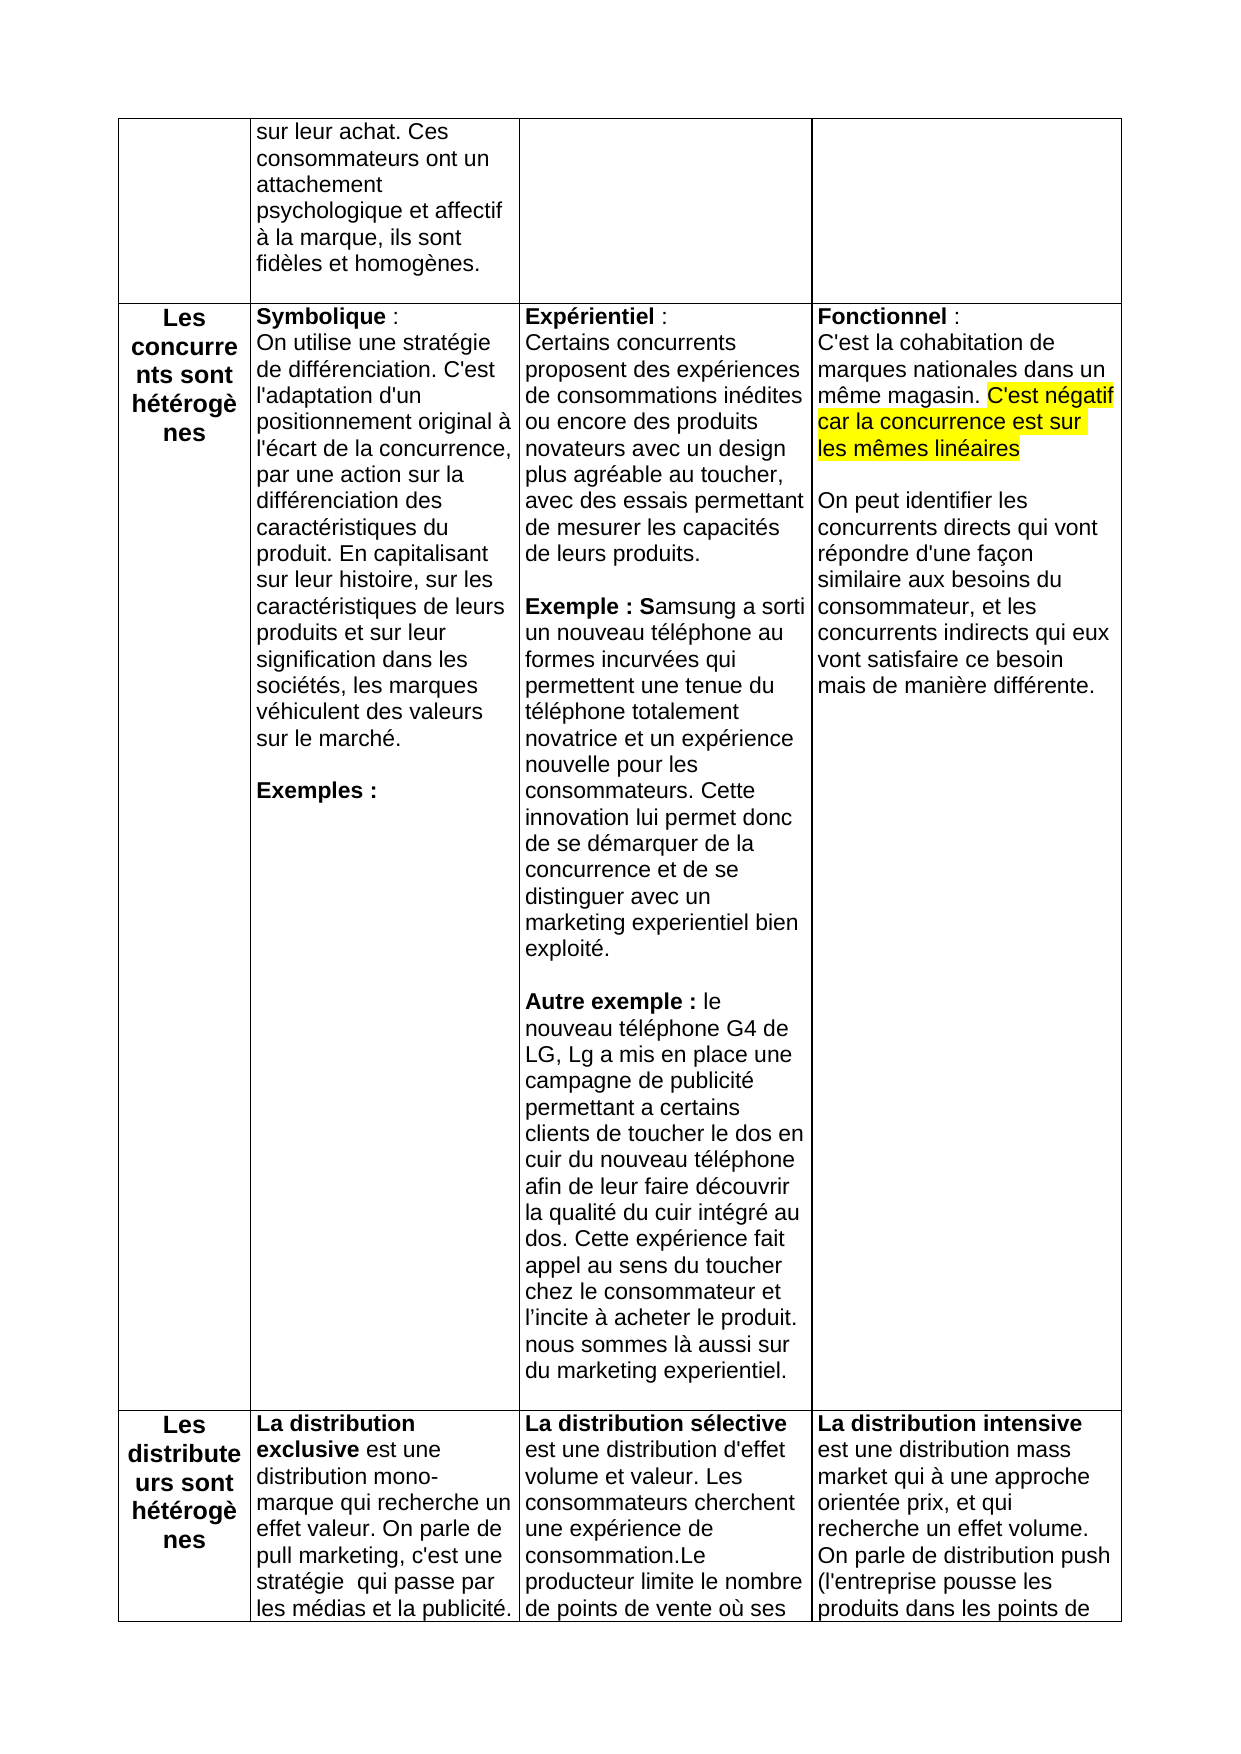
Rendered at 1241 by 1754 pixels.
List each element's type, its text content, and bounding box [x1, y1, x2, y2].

table_cell Fonctionnel : C'est la cohabitation de marques nationales dans un même magasin. C'est négatif car la concurrence est sur les mêmes linéaires On peut identifier les concurrents directs qui vont répondre d'une façon similaire aux besoins du consommateur, et les concurrents indirects qui eux vont satisfaire ce besoin mais de manière différente. [813, 304, 1121, 1410]
table_cell La distribution exclusive est une distribution mono-marque qui recherche un effet valeur. On parle de pull marketing, c'est une stratégie qui passe par les médias et la publicité. [251, 1411, 519, 1621]
table_cell sur leur achat. Ces consommateurs ont un attachement psychologique et affectif à la marque, ils sont fidèles et homogènes. [251, 119, 519, 303]
table_cell [813, 119, 1121, 303]
table_cell [520, 119, 811, 303]
table_cell Les distributeurs sont hétérogènes [119, 1411, 250, 1621]
table_cell [119, 119, 250, 303]
table_cell La distribution sélective est une distribution d'effet volume et valeur. Les consommateurs cherchent une expérience de consommation.Le producteur limite le nombre de points de vente où ses [520, 1411, 811, 1621]
table_cell Expérientiel : Certains concurrents proposent des expériences de consommations inédites ou encore des produits novateurs avec un design plus agréable au toucher, avec des essais permettant de mesurer les capacités de leurs produits. Exemple : Samsung a sorti un nouveau téléphone au formes incurvées qui permettent une tenue du téléphone totalement novatrice et un expérience nouvelle pour les consommateurs. Cette innovation lui permet donc de se démarquer de la concurrence et de se distinguer avec un marketing experientiel bien exploité. Autre exemple : le nouveau téléphone G4 de LG, Lg a mis en place une campagne de publicité permettant a certains clients de toucher le dos en cuir du nouveau téléphone afin de leur faire découvrir la qualité du cuir intégré au dos. Cette expérience fait appel au sens du toucher chez le consommateur et l’incite à acheter le produit. nous sommes là aussi sur du marketing experientiel. [520, 304, 811, 1410]
table_cell Les concurrents sont hétérogènes [119, 304, 250, 1410]
table_cell La distribution intensive est une distribution mass market qui à une approche orientée prix, et qui recherche un effet volume. On parle de distribution push (l'entreprise pousse les produits dans les points de [813, 1411, 1121, 1621]
table_cell Symbolique : On utilise une stratégie de différenciation. C'est l'adaptation d'un positionnement original à l'écart de la concurrence, par une action sur la différenciation des caractéristiques du produit. En capitalisant sur leur histoire, sur les caractéristiques de leurs produits et sur leur signification dans les sociétés, les marques véhiculent des valeurs sur le marché. Exemples : [251, 304, 519, 1410]
